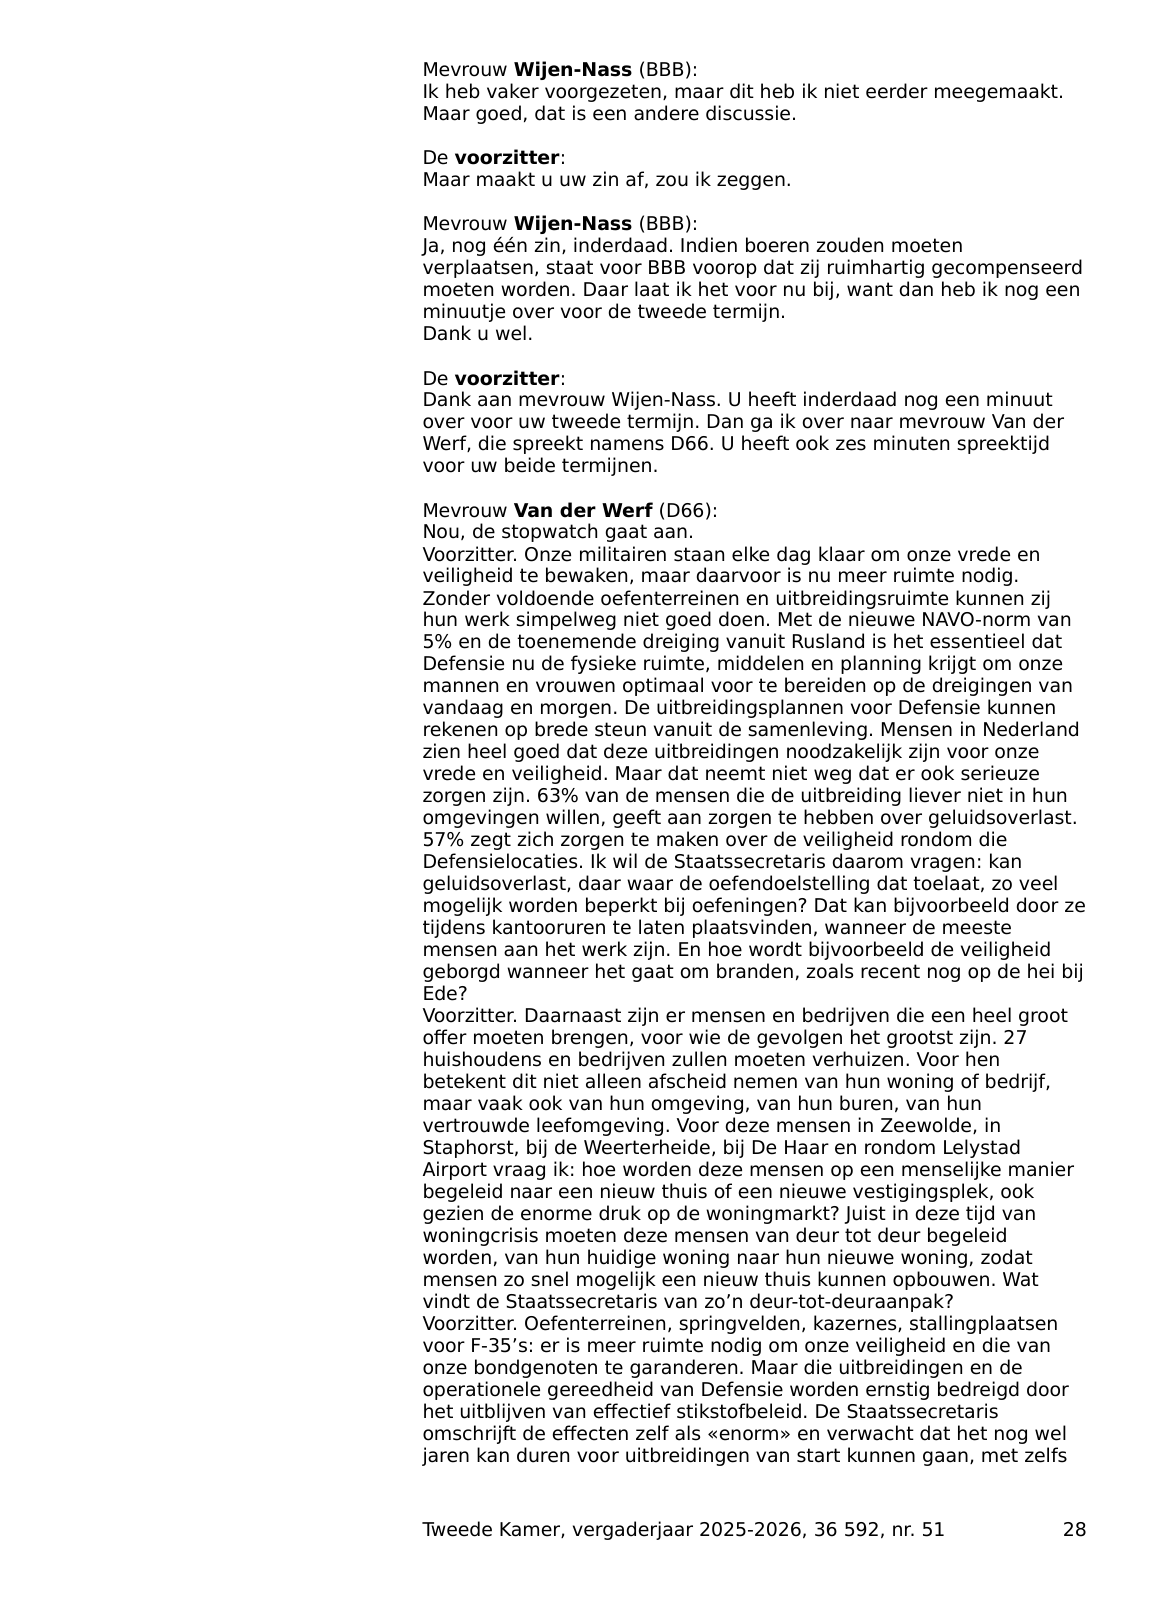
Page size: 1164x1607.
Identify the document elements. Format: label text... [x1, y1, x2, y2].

text Ja, nog één zin, inderdaad. Indien boeren zouden moeten verplaatsen, staat voor BBB voorop dat zij ruimhartig gecompenseerd moeten worden. Daar laat ik het voor nu bij, want dan heb ik nog een minuutje over voor de tweede termijn. [422, 235, 1087, 323]
text De voorzitter: [422, 367, 1087, 389]
text Dank aan mevrouw Wijen-Nass. U heeft inderdaad nog een minuut over voor uw tweede termijn. Dan ga ik over naar mevrouw Van der Werf, die spreekt namens D66. U heeft ook zes minuten spreektijd voor uw beide termijnen. [422, 389, 1087, 477]
text Maar maakt u uw zin af, zou ik zeggen. [422, 169, 1087, 191]
text Dank u wel. [422, 323, 1087, 345]
text Voorzitter. Daarnaast zijn er mensen en bedrijven die een heel groot offer moeten brengen, voor wie de gevolgen het grootst zijn. 27 huishoudens en bedrijven zullen moeten verhuizen. Voor hen betekent dit niet alleen afscheid nemen van hun woning of bedrijf, maar vaak ook van hun omgeving, van hun buren, van hun vertrouwde leefomgeving. Voor deze mensen in Zeewolde, in Staphorst, bij de Weerterheide, bij De Haar en rondom Lelystad Airport vraag ik: hoe worden deze mensen op een menselijke manier begeleid naar een nieuw thuis of een nieuwe vestigingsplek, ook gezien de enorme druk op de woningmarkt? Juist in deze tijd van woningcrisis moeten deze mensen van deur tot deur begeleid worden, van hun huidige woning naar hun nieuwe woning, zodat mensen zo snel mogelijk een nieuw thuis kunnen opbouwen. Wat vindt de Staatssecretaris van zo’n deur-tot-deuraanpak? [422, 1005, 1087, 1313]
text Mevrouw Van der Werf (D66): [422, 499, 1087, 521]
text Nou, de stopwatch gaat aan. [422, 521, 1087, 543]
text Mevrouw Wijen-Nass (BBB): [422, 213, 1087, 235]
text Ik heb vaker voorgezeten, maar dit heb ik niet eerder meegemaakt. Maar goed, dat is een andere discussie. [422, 81, 1087, 125]
text Voorzitter. Oefenterreinen, springvelden, kazernes, stallingplaatsen voor F-35’s: er is meer ruimte nodig om onze veiligheid en die van onze bondgenoten te garanderen. Maar die uitbreidingen en de operationele gereedheid van Defensie worden ernstig bedreigd door het uitblijven van effectief stikstofbeleid. De Staatssecretaris omschrijft de effecten zelf als «enorm» en verwacht dat het nog wel jaren kan duren voor uitbreidingen van start kunnen gaan, met zelfs [422, 1313, 1087, 1467]
text Mevrouw Wijen-Nass (BBB): [422, 59, 1087, 81]
text Voorzitter. Onze militairen staan elke dag klaar om onze vrede en veiligheid te bewaken, maar daarvoor is nu meer ruimte nodig. Zonder voldoende oefenterreinen en uitbreidingsruimte kunnen zij hun werk simpelweg niet goed doen. Met de nieuwe NAVO-norm van 5% en de toenemende dreiging vanuit Rusland is het essentieel dat Defensie nu de fysieke ruimte, middelen en planning krijgt om onze mannen en vrouwen optimaal voor te bereiden op de dreigingen van vandaag en morgen. De uitbreidingsplannen voor Defensie kunnen rekenen op brede steun vanuit de samenleving. Mensen in Nederland zien heel goed dat deze uitbreidingen noodzakelijk zijn voor onze vrede en veiligheid. Maar dat neemt niet weg dat er ook serieuze zorgen zijn. 63% van de mensen die de uitbreiding liever niet in hun omgevingen willen, geeft aan zorgen te hebben over geluidsoverlast. 57% zegt zich zorgen te maken over de veiligheid rondom die Defensielocaties. Ik wil de Staatssecretaris daarom vragen: kan geluidsoverlast, daar waar de oefendoelstelling dat toelaat, zo veel mogelijk worden beperkt bij oefeningen? Dat kan bijvoorbeeld door ze tijdens kantooruren te laten plaatsvinden, wanneer de meeste mensen aan het werk zijn. En hoe wordt bijvoorbeeld de veiligheid geborgd wanneer het gaat om branden, zoals recent nog op de hei bij Ede? [422, 543, 1087, 1005]
text De voorzitter: [422, 147, 1087, 169]
